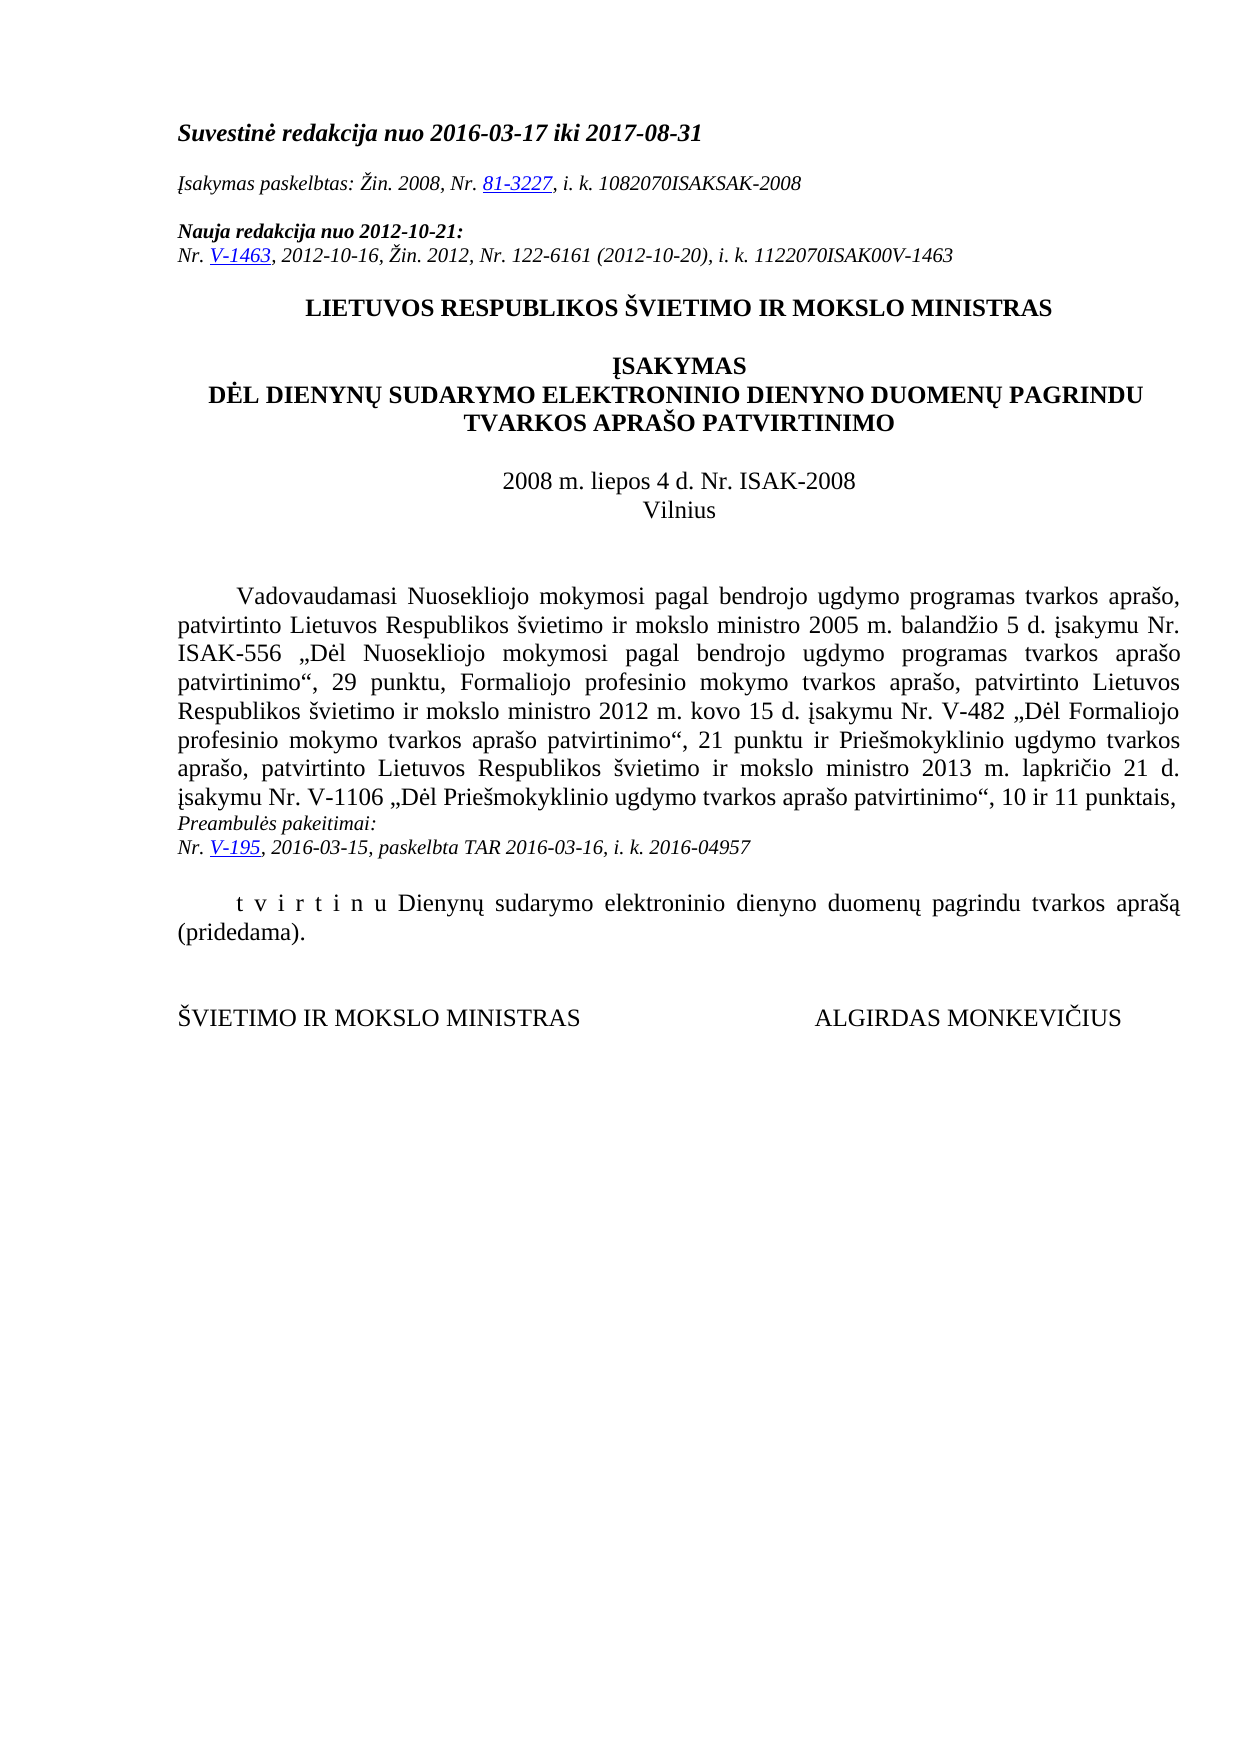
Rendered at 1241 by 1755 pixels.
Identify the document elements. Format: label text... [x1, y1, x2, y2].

text LIETUVOS RESPUBLIKOS ŠVIETIMO IR MOKSLO MINISTRAS [177, 293, 1181, 322]
text Suvestinė redakcija nuo 2016-03-17 iki 2017-08-31 [177, 118, 1181, 147]
text Vilnius [177, 495, 1181, 523]
text Nr. V-1463, 2012-10-16, Žin. 2012, Nr. 122-6161 (2012-10-20), i. k. 1122070ISAK00V-1463 [177, 243, 1181, 267]
text Įsakymas paskelbtas: Žin. 2008, Nr. 81-3227, i. k. 1082070ISAKSAK-2008 [177, 171, 1181, 195]
text t v i r t i n u Dienynų sudarymo elektroninio dienyno duomenų pagrindu tvarkos aprašą (pridedama). [177, 888, 1181, 945]
text ĮSAKYMAS [177, 351, 1181, 380]
text 2008 m. liepos 4 d. Nr. ISAK-2008 [177, 466, 1181, 495]
text Preambulės pakeitimai: [177, 811, 1181, 835]
text Nauja redakcija nuo 2012-10-21: [177, 219, 1181, 243]
text Nr. V-195, 2016-03-15, paskelbta TAR 2016-03-16, i. k. 2016-04957 [177, 835, 1181, 859]
text Vadovaudamasi Nuosekliojo mokymosi pagal bendrojo ugdymo programas tvarkos aprašo, patvirtinto Lietuvos Respublikos švietimo ir mokslo ministro 2005 m. balandžio 5 d. įsakymu Nr. ISAK-556 „Dėl Nuosekliojo mokymosi pagal bendrojo ugdymo programas tvarkos aprašo patvirtinimo“, 29 punktu, Formaliojo profesinio mokymo tvarkos aprašo, patvirtinto Lietuvos Respublikos švietimo ir mokslo ministro 2012 m. kovo 15 d. įsakymu Nr. V-482 „Dėl Formaliojo profesinio mokymo tvarkos aprašo patvirtinimo“, 21 punktu ir Priešmokyklinio ugdymo tvarkos aprašo, patvirtinto Lietuvos Respublikos švietimo ir mokslo ministro 2013 m. lapkričio 21 d. įsakymu Nr. V-1106 „Dėl Priešmokyklinio ugdymo tvarkos aprašo patvirtinimo“, 10 ir 11 punktais, [177, 581, 1181, 811]
text DĖL DIENYNŲ SUDARYMO ELEKTRONINIO DIENYNO DUOMENŲ PAGRINDU TVARKOS APRAŠO PATVIRTINIMO [177, 380, 1181, 437]
text ŠVIETIMO IR MOKSLO MINISTRAS ALGIRDAS MONKEVIČIUS [177, 1003, 1181, 1032]
